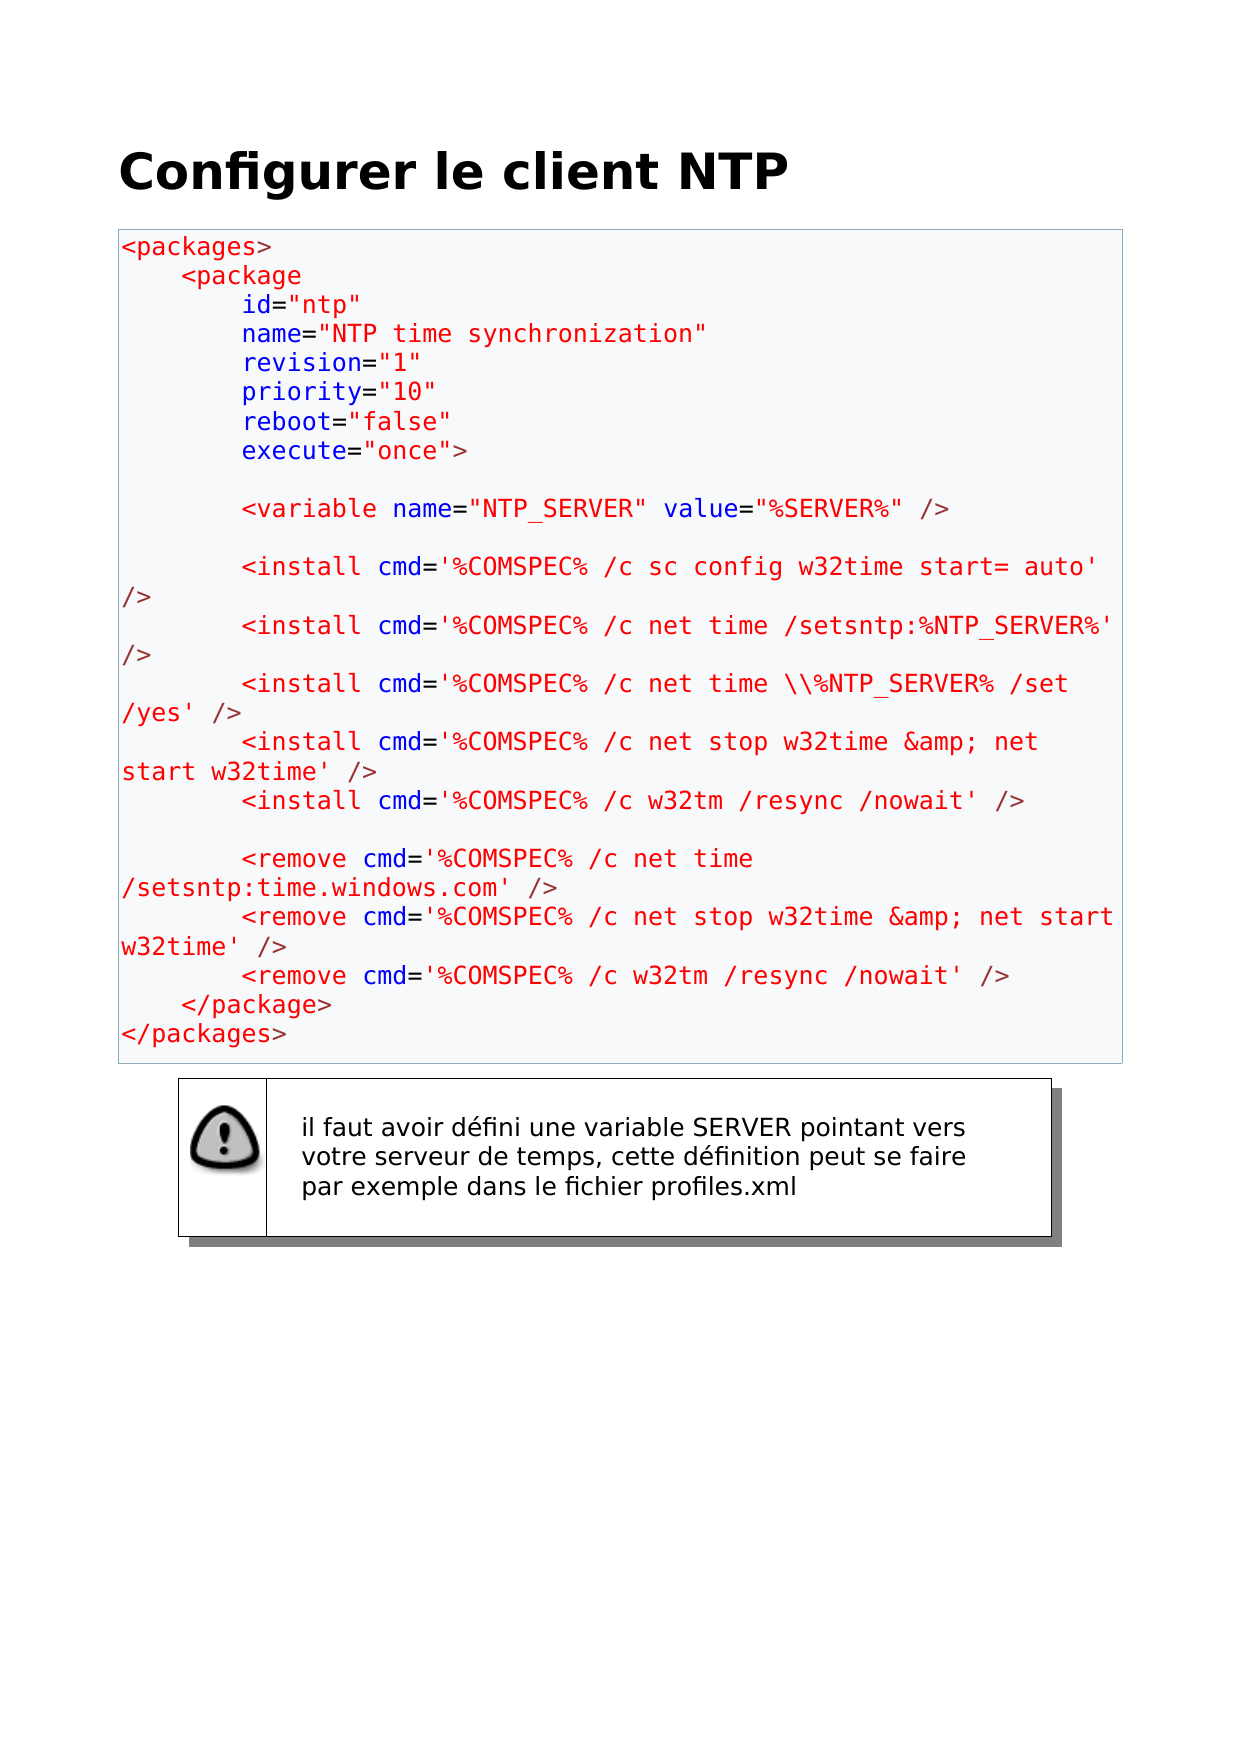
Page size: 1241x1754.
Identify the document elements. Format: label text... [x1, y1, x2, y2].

subtitle Configurer le client NTP [118, 143, 1122, 201]
table_header [179, 1079, 266, 1236]
picture [190, 1101, 266, 1177]
table_header <packages> <package id="ntp" name="NTP time synchronization" revision="1" priority="10" reboot="false" execute="once"> <variable name="NTP_SERVER" value="%SERVER%" /> <install cmd='%COMSPEC% /c sc config w32time start= auto' /> <install cmd='%COMSPEC% /c net time /setsntp:%NTP_SERVER%' /> <install cmd='%COMSPEC% /c net time \\%NTP_SERVER% /set /yes' /> <install cmd='%COMSPEC% /c net stop w32time &amp; net start w32time' /> <install cmd='%COMSPEC% /c w32tm /resync /nowait' /> <remove cmd='%COMSPEC% /c net time /setsntp:time.windows.com' /> <remove cmd='%COMSPEC% /c net stop w32time &amp; net start w32time' /> <remove cmd='%COMSPEC% /c w32tm /resync /nowait' /> </package> </packages> [119, 230, 1122, 1063]
table_header il faut avoir défini une variable SERVER pointant vers votre serveur de temps, cette définition peut se faire par exemple dans le fichier profiles.xml [267, 1079, 1051, 1236]
